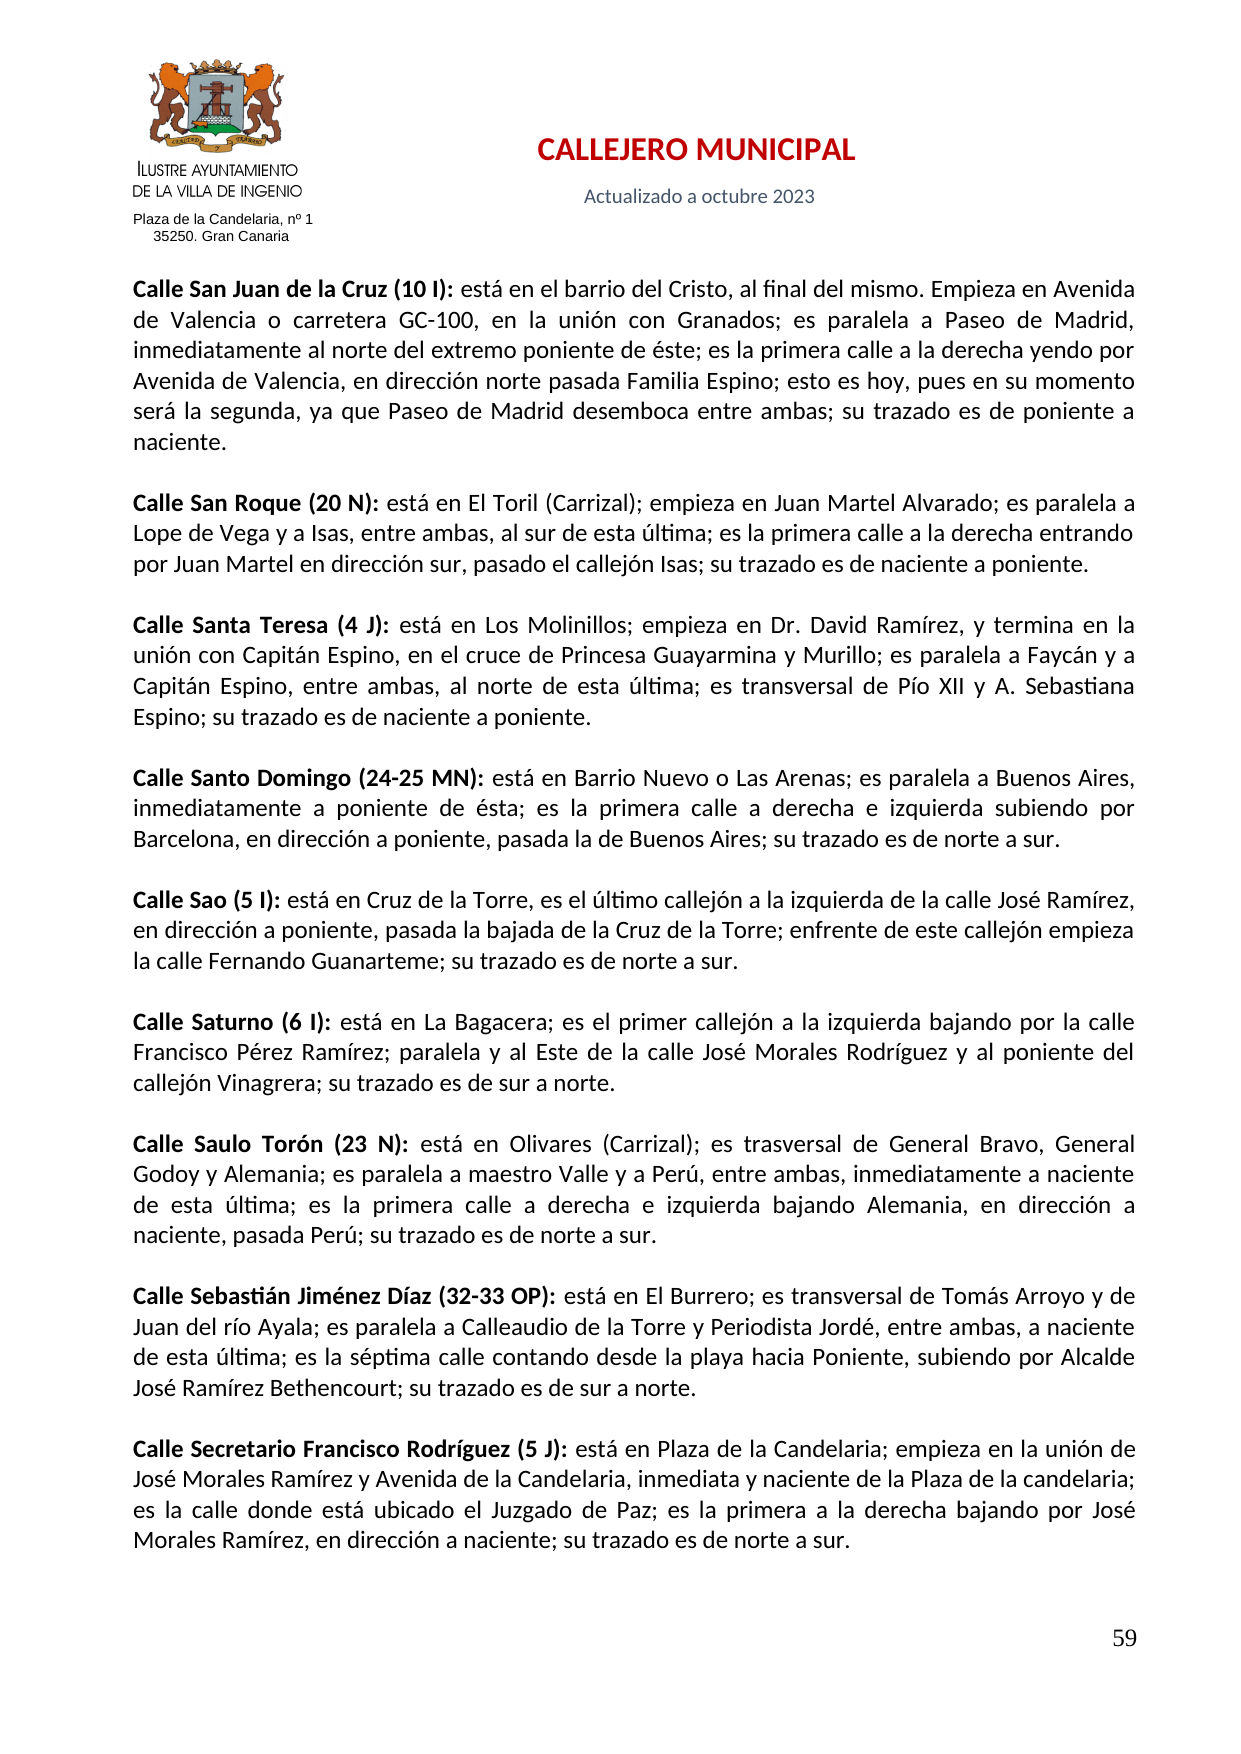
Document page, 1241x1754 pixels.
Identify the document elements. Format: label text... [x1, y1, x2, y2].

text Calle Saulo Torón (23 N): está en Olivares (Carrizal); es trasversal de General Bravo, General Godoy y Alemania; es paralela a maestro Valle y a Perú, entre ambas, inmediatamente a naciente de esta última; es la primera calle a derecha e izquierda bajando Alemania, en dirección a naciente, pasada Perú; su trazado es de norte a sur. [133, 1128, 1137, 1250]
text Calle Sebastián Jiménez Díaz (32-33 OP): está en El Burrero; es transversal de Tomás Arroyo y de Juan del río Ayala; es paralela a Calleaudio de la Torre y Periodista Jordé, entre ambas, a naciente de esta última; es la séptima calle contando desde la playa hacia Poniente, subiendo por Alcalde José Ramírez Bethencourt; su trazado es de sur a norte. [133, 1281, 1137, 1403]
text Calle Santo Domingo (24-25 MN): está en Barrio Nuevo o Las Arenas; es paralela a Buenos Aires, inmediatamente a poniente de ésta; es la primera calle a derecha e izquierda subiendo por Barcelona, en dirección a poniente, pasada la de Buenos Aires; su trazado es de norte a sur. [133, 762, 1137, 853]
text Calle Sao (5 I): está en Cruz de la Torre, es el último callejón a la izquierda de la calle José Ramírez, en dirección a poniente, pasada la bajada de la Cruz de la Torre; enfrente de este callejón empieza la calle Fernando Guanarteme; su trazado es de norte a sur. [133, 884, 1137, 975]
text Calle San Juan de la Cruz (10 I): está en el barrio del Cristo, al final del mismo. Empieza en Avenida de Valencia o carretera GC-100, en la unión con Granados; es paralela a Paseo de Madrid, inmediatamente al norte del extremo poniente de éste; es la primera calle a la derecha yendo por Avenida de Valencia, en dirección norte pasada Familia Espino; esto es hoy, pues en su momento será la segunda, ya que Paseo de Madrid desemboca entre ambas; su trazado es de poniente a naciente. [133, 273, 1137, 456]
text Calle Secretario Francisco Rodríguez (5 J): está en Plaza de la Candelaria; empieza en la unión de José Morales Ramírez y Avenida de la Candelaria, inmediata y naciente de la Plaza de la candelaria; es la calle donde está ubicado el Juzgado de Paz; es la primera a la derecha bajando por José Morales Ramírez, en dirección a naciente; su trazado es de norte a sur. [133, 1433, 1137, 1555]
text Calle San Roque (20 N): está en El Toril (Carrizal); empieza en Juan Martel Alvarado; es paralela a Lope de Vega y a Isas, entre ambas, al sur de esta última; es la primera calle a la derecha entrando por Juan Martel en dirección sur, pasado el callejón Isas; su trazado es de naciente a poniente. [133, 487, 1137, 578]
text Calle Santa Teresa (4 J): está en Los Molinillos; empieza en Dr. David Ramírez, y termina en la unión con Capitán Espino, en el cruce de Princesa Guayarmina y Murillo; es paralela a Faycán y a Capitán Espino, entre ambas, al norte de esta última; es transversal de Pío XII y A. Sebastiana Espino; su trazado es de naciente a poniente. [133, 609, 1137, 731]
text Calle Saturno (6 I): está en La Bagacera; es el primer callejón a la izquierda bajando por la calle Francisco Pérez Ramírez; paralela y al Este de la calle José Morales Rodríguez y al poniente del callejón Vinagrera; su trazado es de sur a norte. [133, 1006, 1137, 1097]
